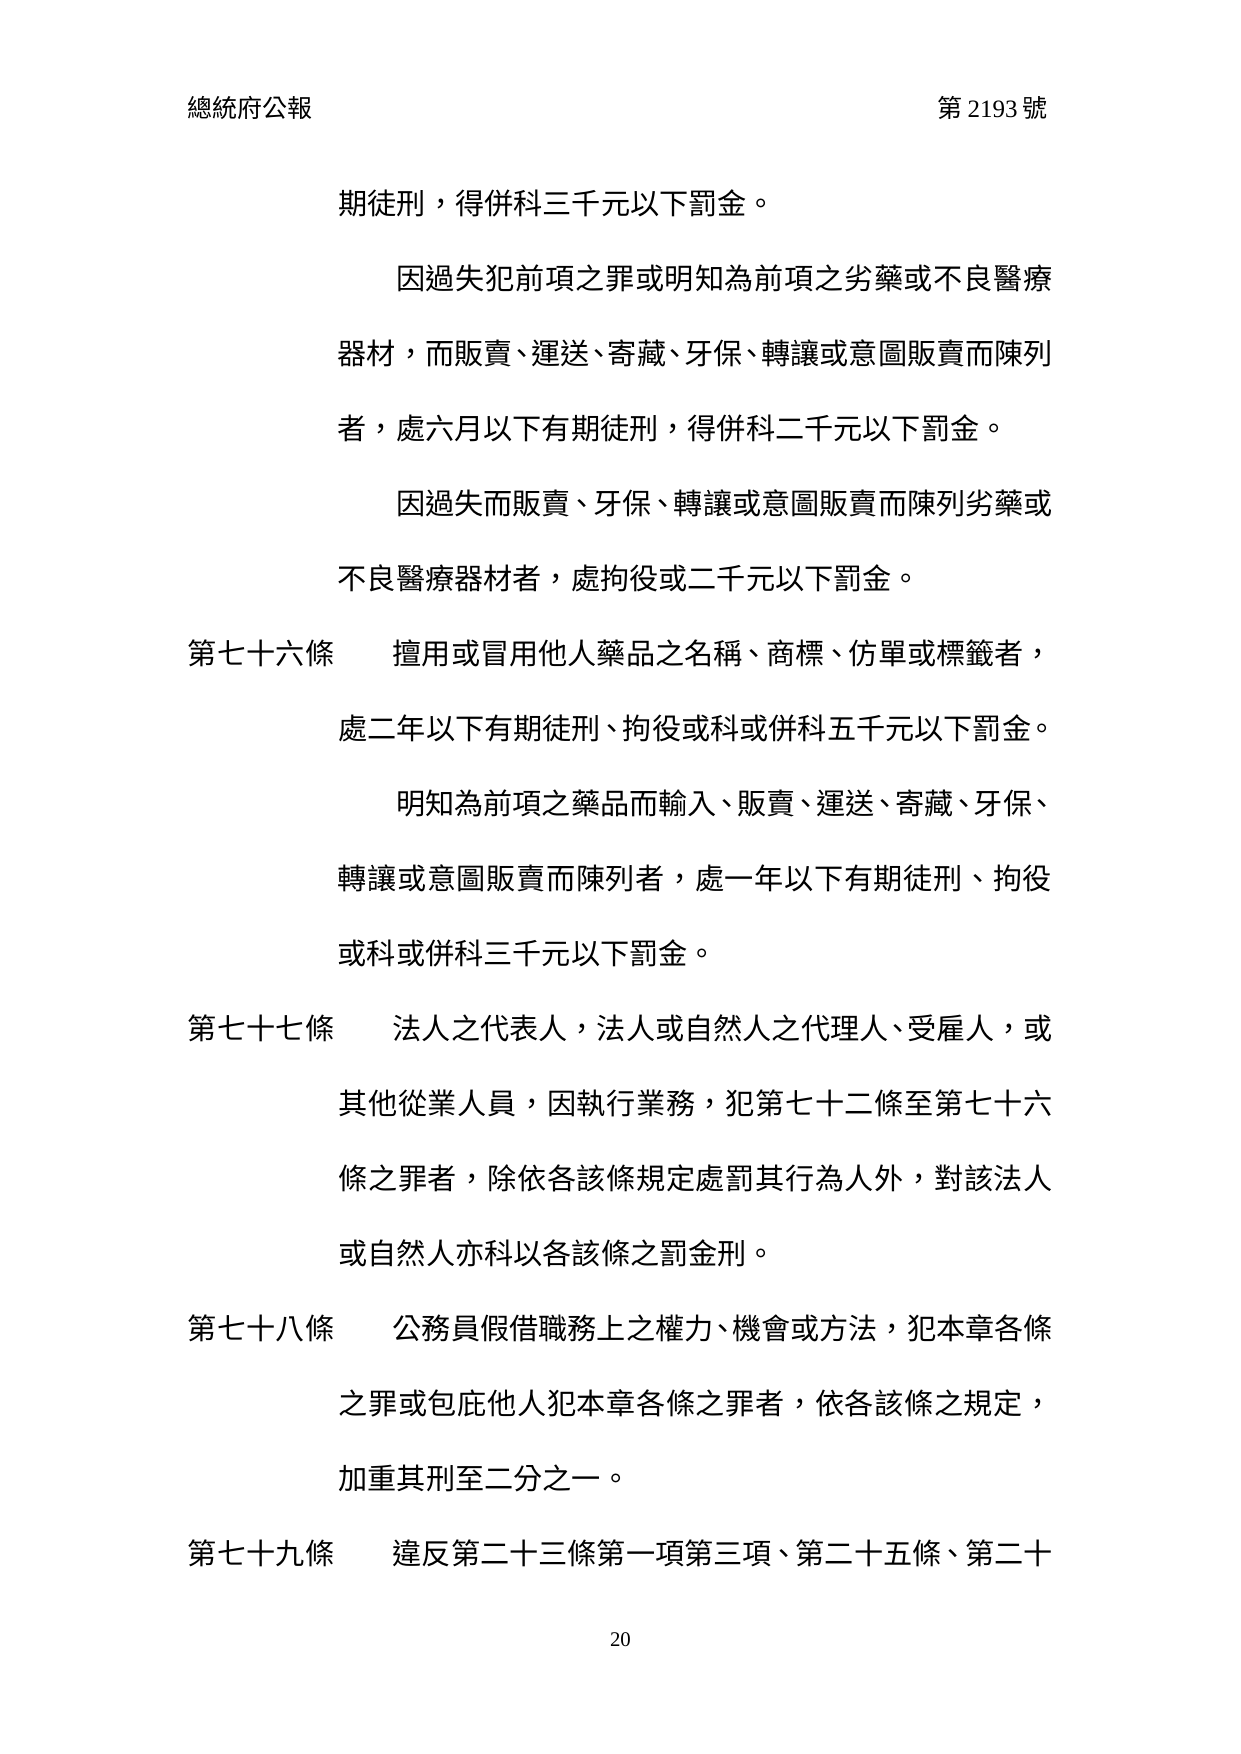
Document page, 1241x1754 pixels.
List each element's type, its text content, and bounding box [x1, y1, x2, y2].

text 第七十七條 法人之代表人，法人或自然人之代理人、受雇人，或其他從業人員，因執行業務，犯第七十二條至第七十六條之罪者，除依各該條規定處罰其行為人外，對該法人或自然人亦科以各該條之罰金刑。 [187, 989, 1053, 1289]
text 因過失犯前項之罪或明知為前項之劣藥或不良醫療器材，而販賣、運送、寄藏、牙保、轉讓或意圖販賣而陳列者，處六月以下有期徒刑，得併科二千元以下罰金。 [337, 239, 1053, 464]
text 第七十八條 公務員假借職務上之權力、機會或方法，犯本章各條之罪或包庇他人犯本章各條之罪者，依各該條之規定，加重其刑至二分之一。 [187, 1289, 1053, 1514]
text 明知為前項之藥品而輸入、販賣、運送、寄藏、牙保、轉讓或意圖販賣而陳列者，處一年以下有期徒刑、拘役或科或併科三千元以下罰金。 [337, 764, 1053, 989]
text 第七十六條 擅用或冒用他人藥品之名稱、商標、仿單或標籤者，處二年以下有期徒刑、拘役或科或併科五千元以下罰金。 [187, 614, 1053, 764]
text 期徒刑，得併科三千元以下罰金。 [187, 164, 1053, 239]
text 第七十九條 違反第二十三條第一項第三項、第二十五條、第二十八條、第三十一條第一項、第三十二條、第三十三條、第三十四條第一項、第三十五條、第三十六條第一項、第三十八條、第四十一條第一項、第四十二條第一項第二項、第四十三條、第四十四條前段，第四十六條第一項、第四十七條、第四十九條、第五十條、第五十二條第一項第二項、第五十四條、第五十八條、第五十九條第一項至第三項、第六十條、第六十二條第四項、第六十三條第二項、第六十四條、第六十五條及第七十一條第一項第二項規定之一者，處五千元以上五萬元以下罰鍰。 [187, 1514, 1053, 1589]
text 因過失而販賣、牙保、轉讓或意圖販賣而陳列劣藥或不良醫療器材者，處拘役或二千元以下罰金。 [337, 464, 1053, 614]
